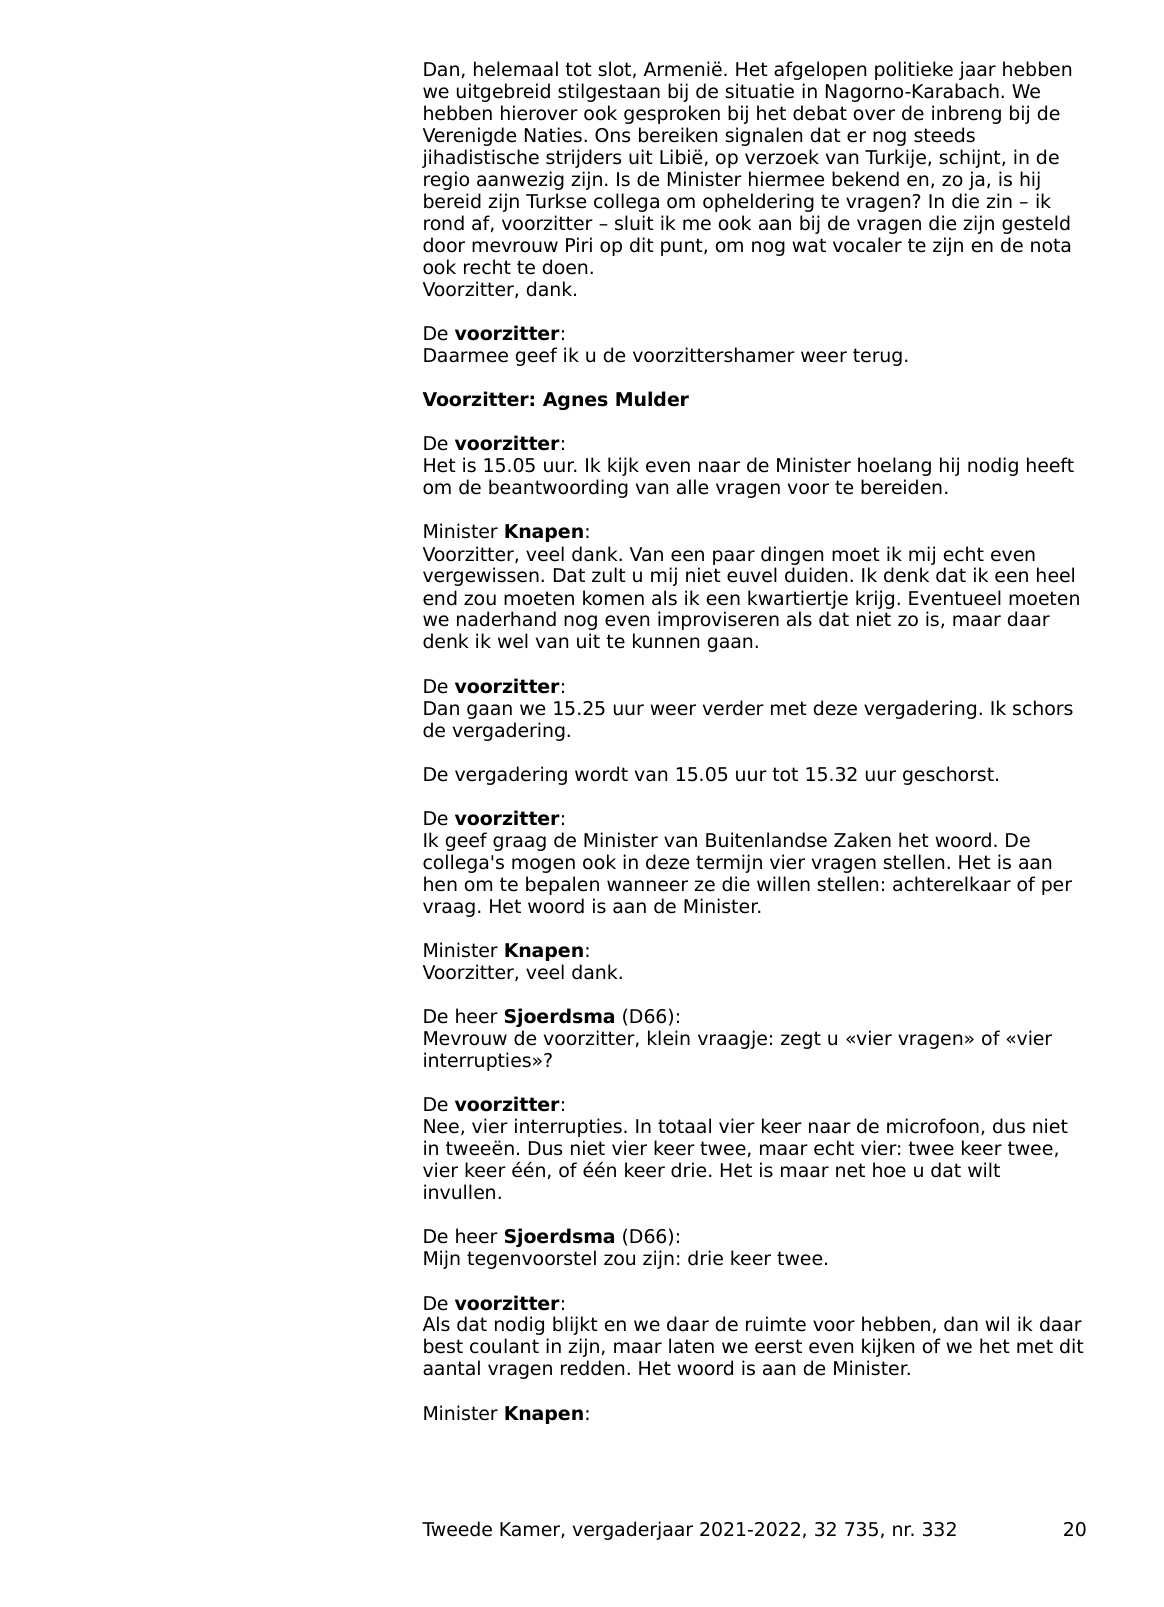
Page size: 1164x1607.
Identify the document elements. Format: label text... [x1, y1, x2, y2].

text De voorzitter: [422, 676, 1087, 697]
text Als dat nodig blijkt en we daar de ruimte voor hebben, dan wil ik daar best coulant in zijn, maar laten we eerst even kijken of we het met dit aantal vragen redden. Het woord is aan de Minister. [422, 1314, 1087, 1380]
text Nee, vier interrupties. In totaal vier keer naar de microfoon, dus niet in tweeën. Dus niet vier keer twee, maar echt vier: twee keer twee, vier keer één, of één keer drie. Het is maar net hoe u dat wilt invullen. [422, 1116, 1087, 1204]
text Mevrouw de voorzitter, klein vraagje: zegt u «vier vragen» of «vier interrupties»? [422, 1028, 1087, 1072]
text De voorzitter: [422, 808, 1087, 830]
text Voorzitter, veel dank. Van een paar dingen moet ik mij echt even vergewissen. Dat zult u mij niet euvel duiden. Ik denk dat ik een heel end zou moeten komen als ik een kwartiertje krijg. Eventueel moeten we naderhand nog even improviseren als dat niet zo is, maar daar denk ik wel van uit te kunnen gaan. [422, 543, 1087, 653]
text Minister Knapen: [422, 1402, 1087, 1424]
text De voorzitter: [422, 433, 1087, 455]
text Daarmee geef ik u de voorzittershamer weer terug. [422, 345, 1087, 367]
text Dan gaan we 15.25 uur weer verder met deze vergadering. Ik schors de vergadering. [422, 697, 1087, 741]
text Voorzitter, dank. [422, 279, 1087, 301]
text Dan, helemaal tot slot, Armenië. Het afgelopen politieke jaar hebben we uitgebreid stilgestaan bij de situatie in Nagorno-Karabach. We hebben hierover ook gesproken bij het debat over de inbreng bij de Verenigde Naties. Ons bereiken signalen dat er nog steeds jihadistische strijders uit Libië, op verzoek van Turkije, schijnt, in de regio aanwezig zijn. Is de Minister hiermee bekend en, zo ja, is hij bereid zijn Turkse collega om opheldering te vragen? In die zin – ik rond af, voorzitter – sluit ik me ook aan bij de vragen die zijn gesteld door mevrouw Piri op dit punt, om nog wat vocaler te zijn en de nota ook recht te doen. [422, 59, 1087, 279]
text De voorzitter: [422, 1094, 1087, 1116]
text Minister Knapen: [422, 521, 1087, 543]
text De vergadering wordt van 15.05 uur tot 15.32 uur geschorst. [422, 764, 1087, 786]
text De voorzitter: [422, 323, 1087, 345]
text Minister Knapen: [422, 940, 1087, 962]
text Voorzitter, veel dank. [422, 962, 1087, 984]
text De heer Sjoerdsma (D66): [422, 1226, 1087, 1248]
text Mijn tegenvoorstel zou zijn: drie keer twee. [422, 1248, 1087, 1270]
text De heer Sjoerdsma (D66): [422, 1006, 1087, 1028]
text De voorzitter: [422, 1292, 1087, 1314]
subtitle Voorzitter: Agnes Mulder [422, 389, 1087, 411]
text Ik geef graag de Minister van Buitenlandse Zaken het woord. De collega's mogen ook in deze termijn vier vragen stellen. Het is aan hen om te bepalen wanneer ze die willen stellen: achterelkaar of per vraag. Het woord is aan de Minister. [422, 830, 1087, 918]
text Het is 15.05 uur. Ik kijk even naar de Minister hoelang hij nodig heeft om de beantwoording van alle vragen voor te bereiden. [422, 455, 1087, 499]
